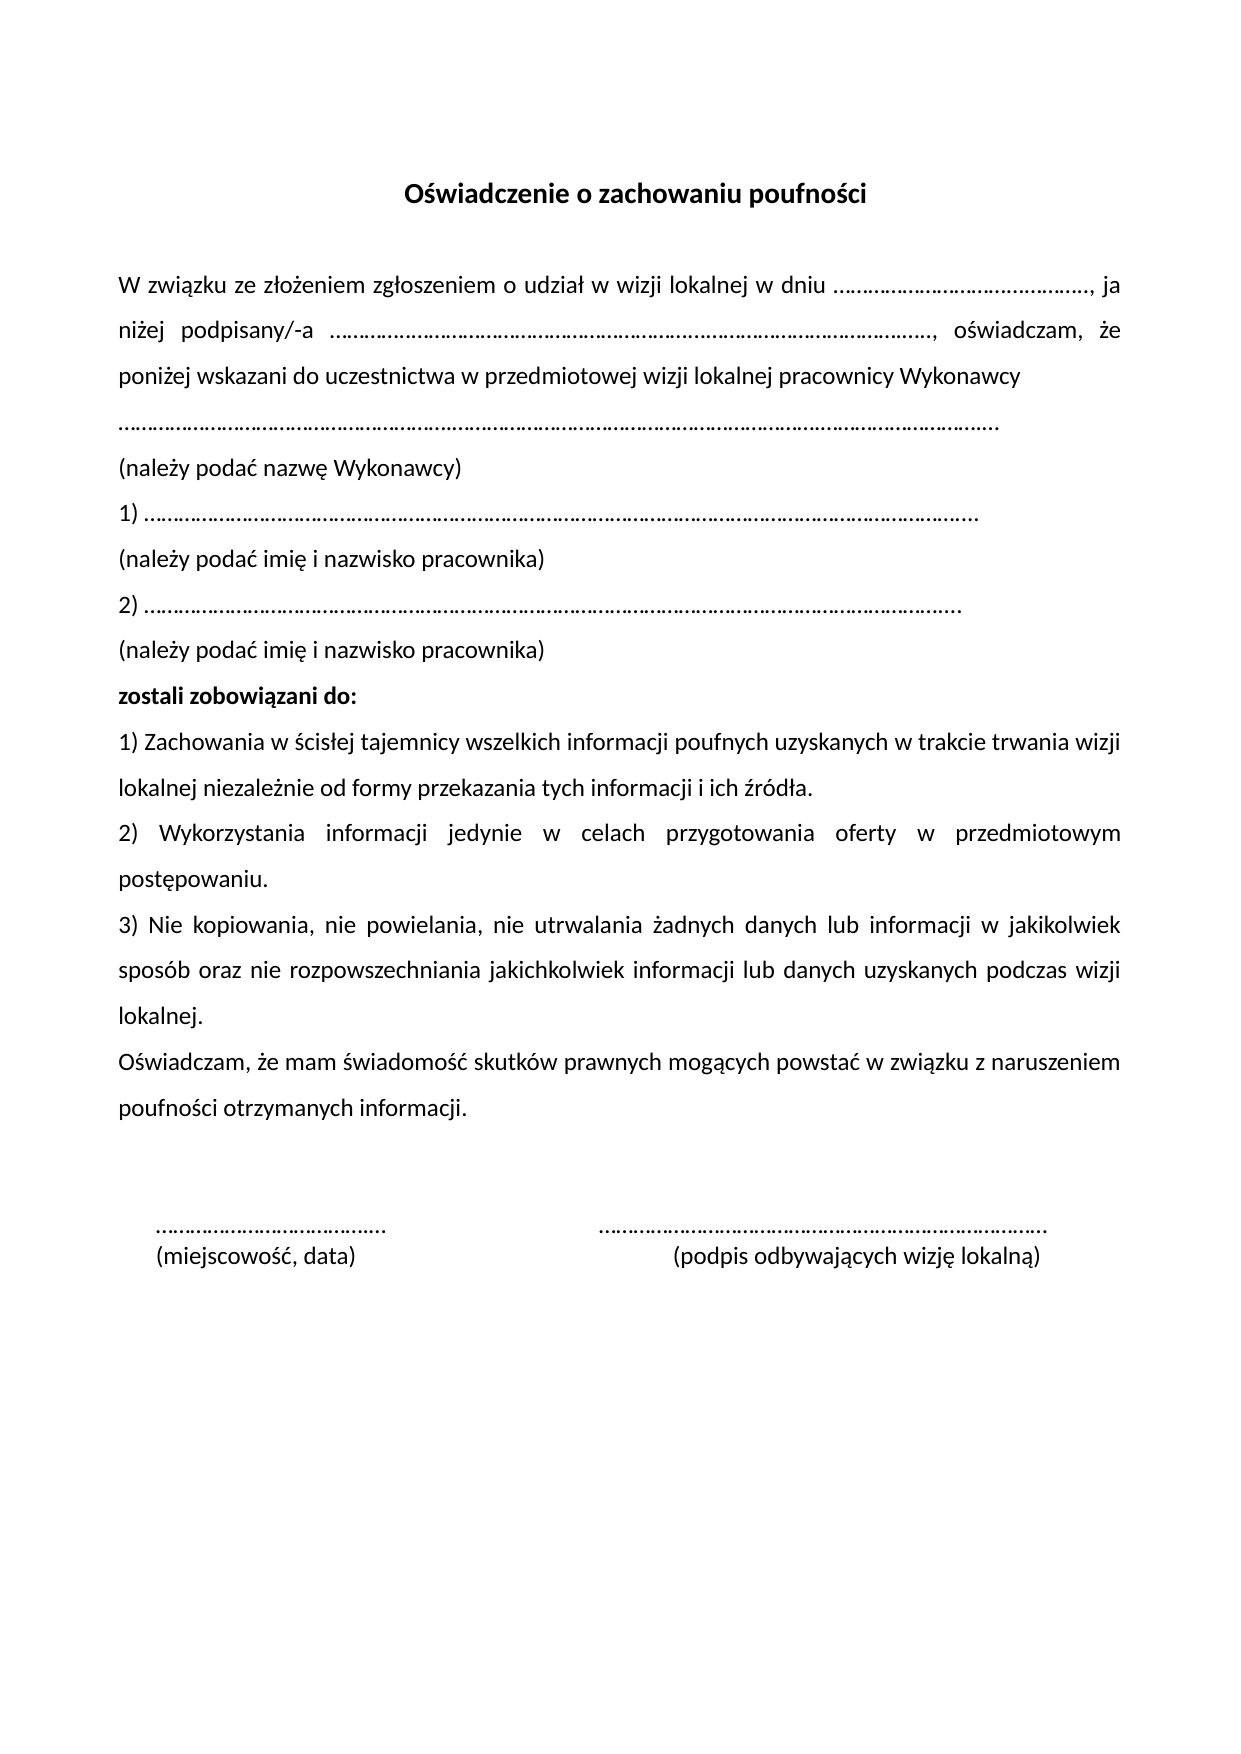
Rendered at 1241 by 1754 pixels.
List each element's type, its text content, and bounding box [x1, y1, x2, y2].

list 3) Nie kopiowania, nie powielania, nie utrwalania żadnych danych lub informacji w jakikolwiek sposób oraz nie rozpowszechniania jakichkolwiek informacji lub danych uzyskanych podczas wizji lokalnej. [118, 909, 1122, 1031]
list (należy podać imię i nazwisko pracownika) [118, 634, 1122, 665]
list Oświadczenie o zachowaniu poufności [118, 176, 1122, 211]
list 2) Wykorzystania informacji jedynie w celach przygotowania oferty w przedmiotowym postępowaniu. [118, 817, 1122, 894]
list Oświadczam, że mam świadomość skutków prawnych mogących powstać w związku z naruszeniem poufności otrzymanych informacji. [118, 1046, 1122, 1122]
list zostali zobowiązani do: [118, 680, 1122, 711]
list 1) …………………………………………………………………………………………………………………………….... [118, 497, 1122, 528]
list (miejscowość, data) (podpis odbywających wizję lokalną) [118, 1240, 1122, 1271]
list (należy podać imię i nazwisko pracownika) [118, 543, 1122, 574]
list ……………………………….… …………………………………………………………………… [118, 1209, 1122, 1240]
list (należy podać nazwę Wykonawcy) [118, 452, 1122, 482]
list 2) ………………………………………………………………………………………………………………………….... [118, 589, 1122, 619]
list ………………………………………………….……………………………………………………….……………………….… [118, 406, 1122, 436]
list 1) Zachowania w ścisłej tajemnicy wszelkich informacji poufnych uzyskanych w trakcie trwania wizji lokalnej niezależnie od formy przekazania tych informacji i ich źródła. [118, 726, 1122, 802]
list W związku ze złożeniem zgłoszeniem o udział w wizji lokalnej w dniu …………………………...……….., ja niżej podpisany/-a …………..…………………………………………...…………………………….….., oświadczam, że poniżej wskazani do uczestnictwa w przedmiotowej wizji lokalnej pracownicy Wykonawcy [118, 269, 1122, 391]
